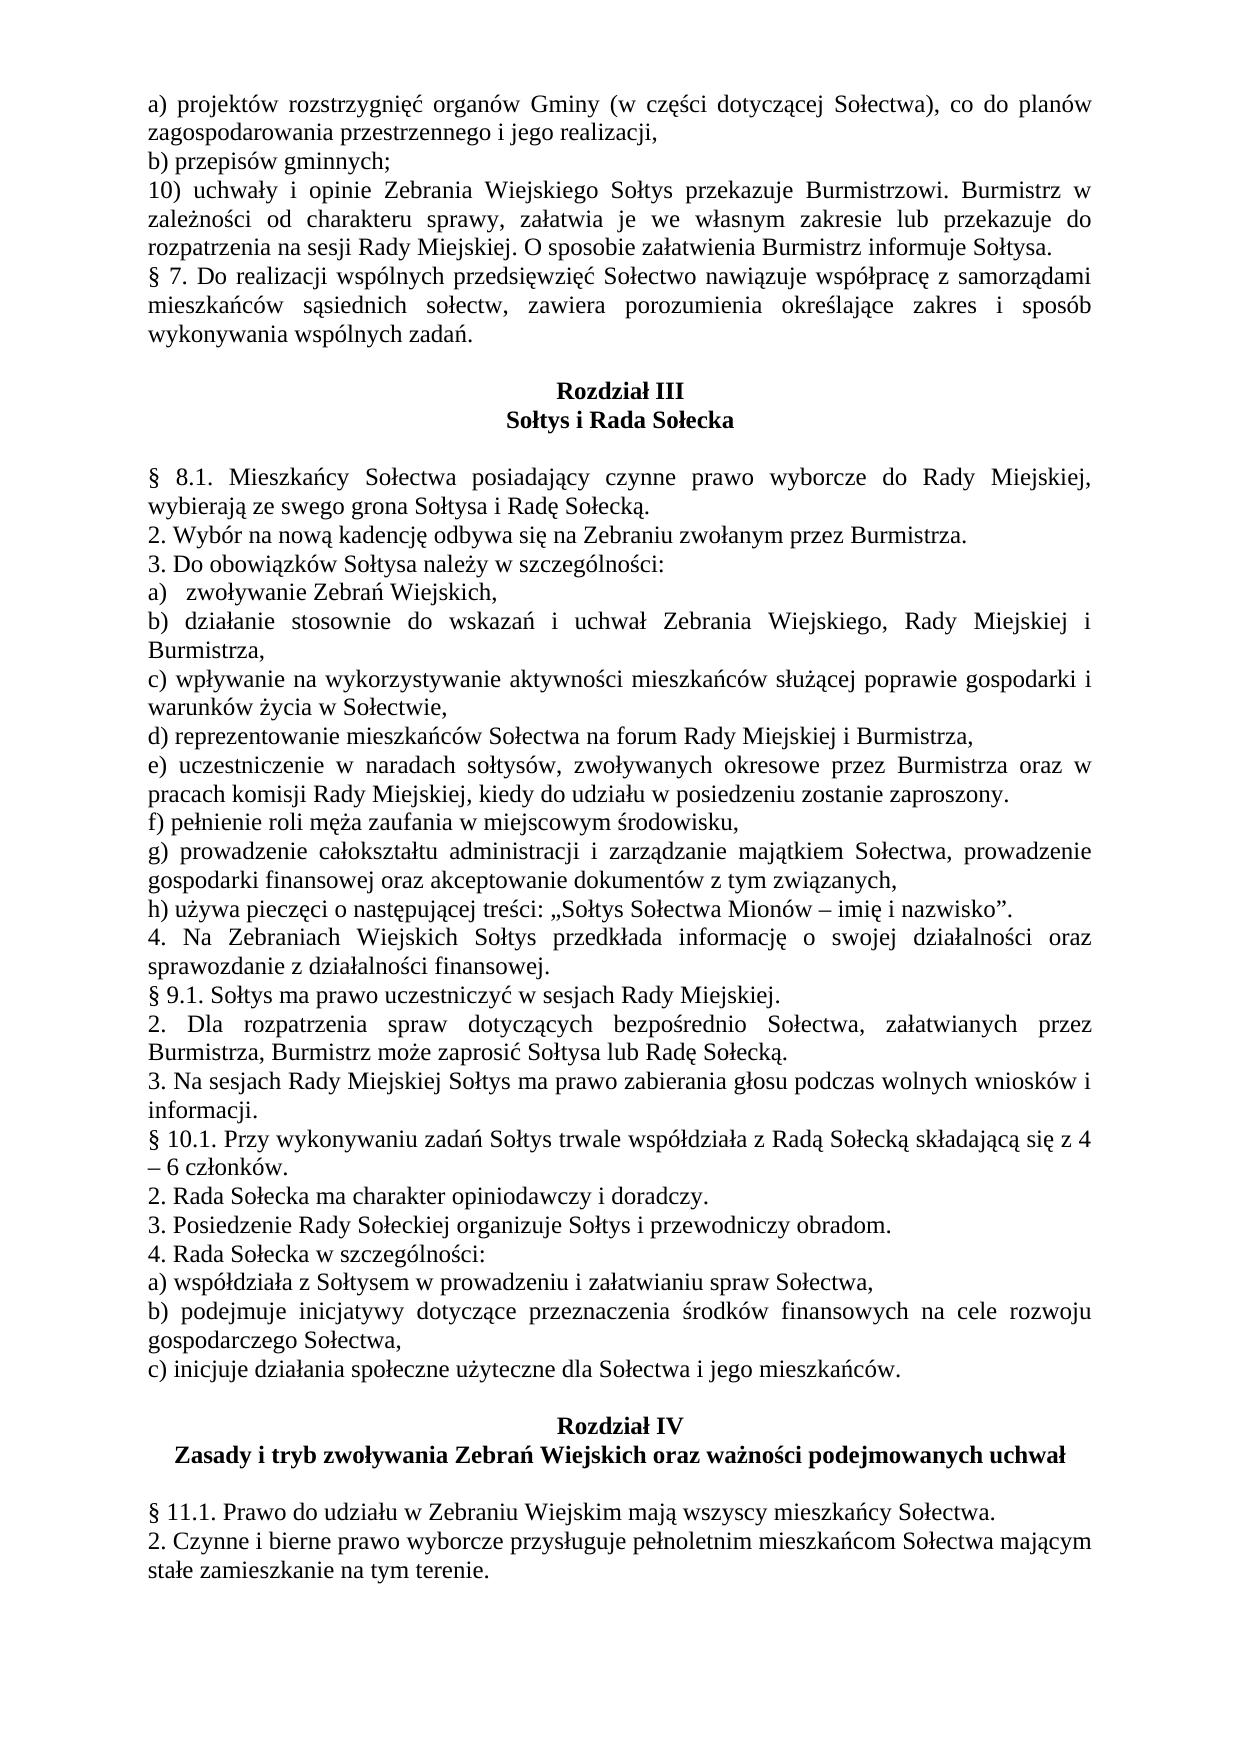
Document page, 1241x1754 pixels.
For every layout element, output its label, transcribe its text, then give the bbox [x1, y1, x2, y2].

text c) wpływanie na wykorzystywanie aktywności mieszkańców służącej poprawie gospodarki i warunków życia w Sołectwie, [148, 664, 1093, 721]
text § 9.1. Sołtys ma prawo uczestniczyć w sesjach Rady Miejskiej. [148, 980, 1093, 1009]
text Sołtys i Rada Sołecka [148, 405, 1093, 434]
text Rozdział III [148, 376, 1093, 405]
text 4. Na Zebraniach Wiejskich Sołtys przedkłada informację o swojej działalności oraz sprawozdanie z działalności finansowej. [148, 922, 1093, 980]
text 3. Do obowiązków Sołtysa należy w szczególności: [148, 549, 1093, 577]
text f) pełnienie roli męża zaufania w miejscowym środowisku, [148, 807, 1093, 836]
text a) współdziała z Sołtysem w prowadzeniu i załatwianiu spraw Sołectwa, [148, 1267, 1093, 1296]
text e) uczestniczenie w naradach sołtysów, zwoływanych okresowe przez Burmistrza oraz w pracach komisji Rady Miejskiej, kiedy do udziału w posiedzeniu zostanie zaproszony. [148, 750, 1093, 807]
text b) przepisów gminnych; [148, 146, 1093, 175]
text § 8.1. Mieszkańcy Sołectwa posiadający czynne prawo wyborcze do Rady Miejskiej, wybierają ze swego grona Sołtysa i Radę Sołecką. [148, 462, 1093, 520]
text Zasady i tryb zwoływania Zebrań Wiejskich oraz ważności podejmowanych uchwał [148, 1440, 1093, 1469]
text c) inicjuje działania społeczne użyteczne dla Sołectwa i jego mieszkańców. [148, 1354, 1093, 1382]
text 2. Wybór na nową kadencję odbywa się na Zebraniu zwołanym przez Burmistrza. [148, 520, 1093, 549]
text g) prowadzenie całokształtu administracji i zarządzanie majątkiem Sołectwa, prowadzenie gospodarki finansowej oraz akceptowanie dokumentów z tym związanych, [148, 836, 1093, 894]
text 2. Czynne i bierne prawo wyborcze przysługuje pełnoletnim mieszkańcom Sołectwa mającym stałe zamieszkanie na tym terenie. [148, 1526, 1093, 1584]
text b) podejmuje inicjatywy dotyczące przeznaczenia środków finansowych na cele rozwoju gospodarczego Sołectwa, [148, 1296, 1093, 1354]
text § 11.1. Prawo do udziału w Zebraniu Wiejskim mają wszyscy mieszkańcy Sołectwa. [148, 1497, 1093, 1526]
text 4. Rada Sołecka w szczególności: [148, 1239, 1093, 1267]
text b) działanie stosownie do wskazań i uchwał Zebrania Wiejskiego, Rady Miejskiej i Burmistrza, [148, 606, 1093, 664]
text § 7. Do realizacji wspólnych przedsięwzięć Sołectwo nawiązuje współpracę z samorządami mieszkańców sąsiednich sołectw, zawiera porozumienia określające zakres i sposób wykonywania wspólnych zadań. [148, 261, 1093, 347]
text § 10.1. Przy wykonywaniu zadań Sołtys trwale współdziała z Radą Sołecką składającą się z 4 – 6 członków. [148, 1124, 1093, 1181]
text d) reprezentowanie mieszkańców Sołectwa na forum Rady Miejskiej i Burmistrza, [148, 721, 1093, 750]
text 2. Dla rozpatrzenia spraw dotyczących bezpośrednio Sołectwa, załatwianych przez Burmistrza, Burmistrz może zaprosić Sołtysa lub Radę Sołecką. [148, 1009, 1093, 1066]
text a) projektów rozstrzygnięć organów Gminy (w części dotyczącej Sołectwa), co do planów zagospodarowania przestrzennego i jego realizacji, [148, 89, 1093, 146]
text 2. Rada Sołecka ma charakter opiniodawczy i doradczy. [148, 1181, 1093, 1210]
text h) używa pieczęci o następującej treści: „Sołtys Sołectwa Mionów – imię i nazwisko”. [148, 894, 1093, 922]
text Rozdział IV [148, 1411, 1093, 1440]
text 3. Posiedzenie Rady Sołeckiej organizuje Sołtys i przewodniczy obradom. [148, 1210, 1093, 1239]
text 3. Na sesjach Rady Miejskiej Sołtys ma prawo zabierania głosu podczas wolnych wniosków i informacji. [148, 1066, 1093, 1124]
text a) zwoływanie Zebrań Wiejskich, [148, 577, 1093, 606]
text 10) uchwały i opinie Zebrania Wiejskiego Sołtys przekazuje Burmistrzowi. Burmistrz w zależności od charakteru sprawy, załatwia je we własnym zakresie lub przekazuje do rozpatrzenia na sesji Rady Miejskiej. O sposobie załatwienia Burmistrz informuje Sołtysa. [148, 175, 1093, 261]
